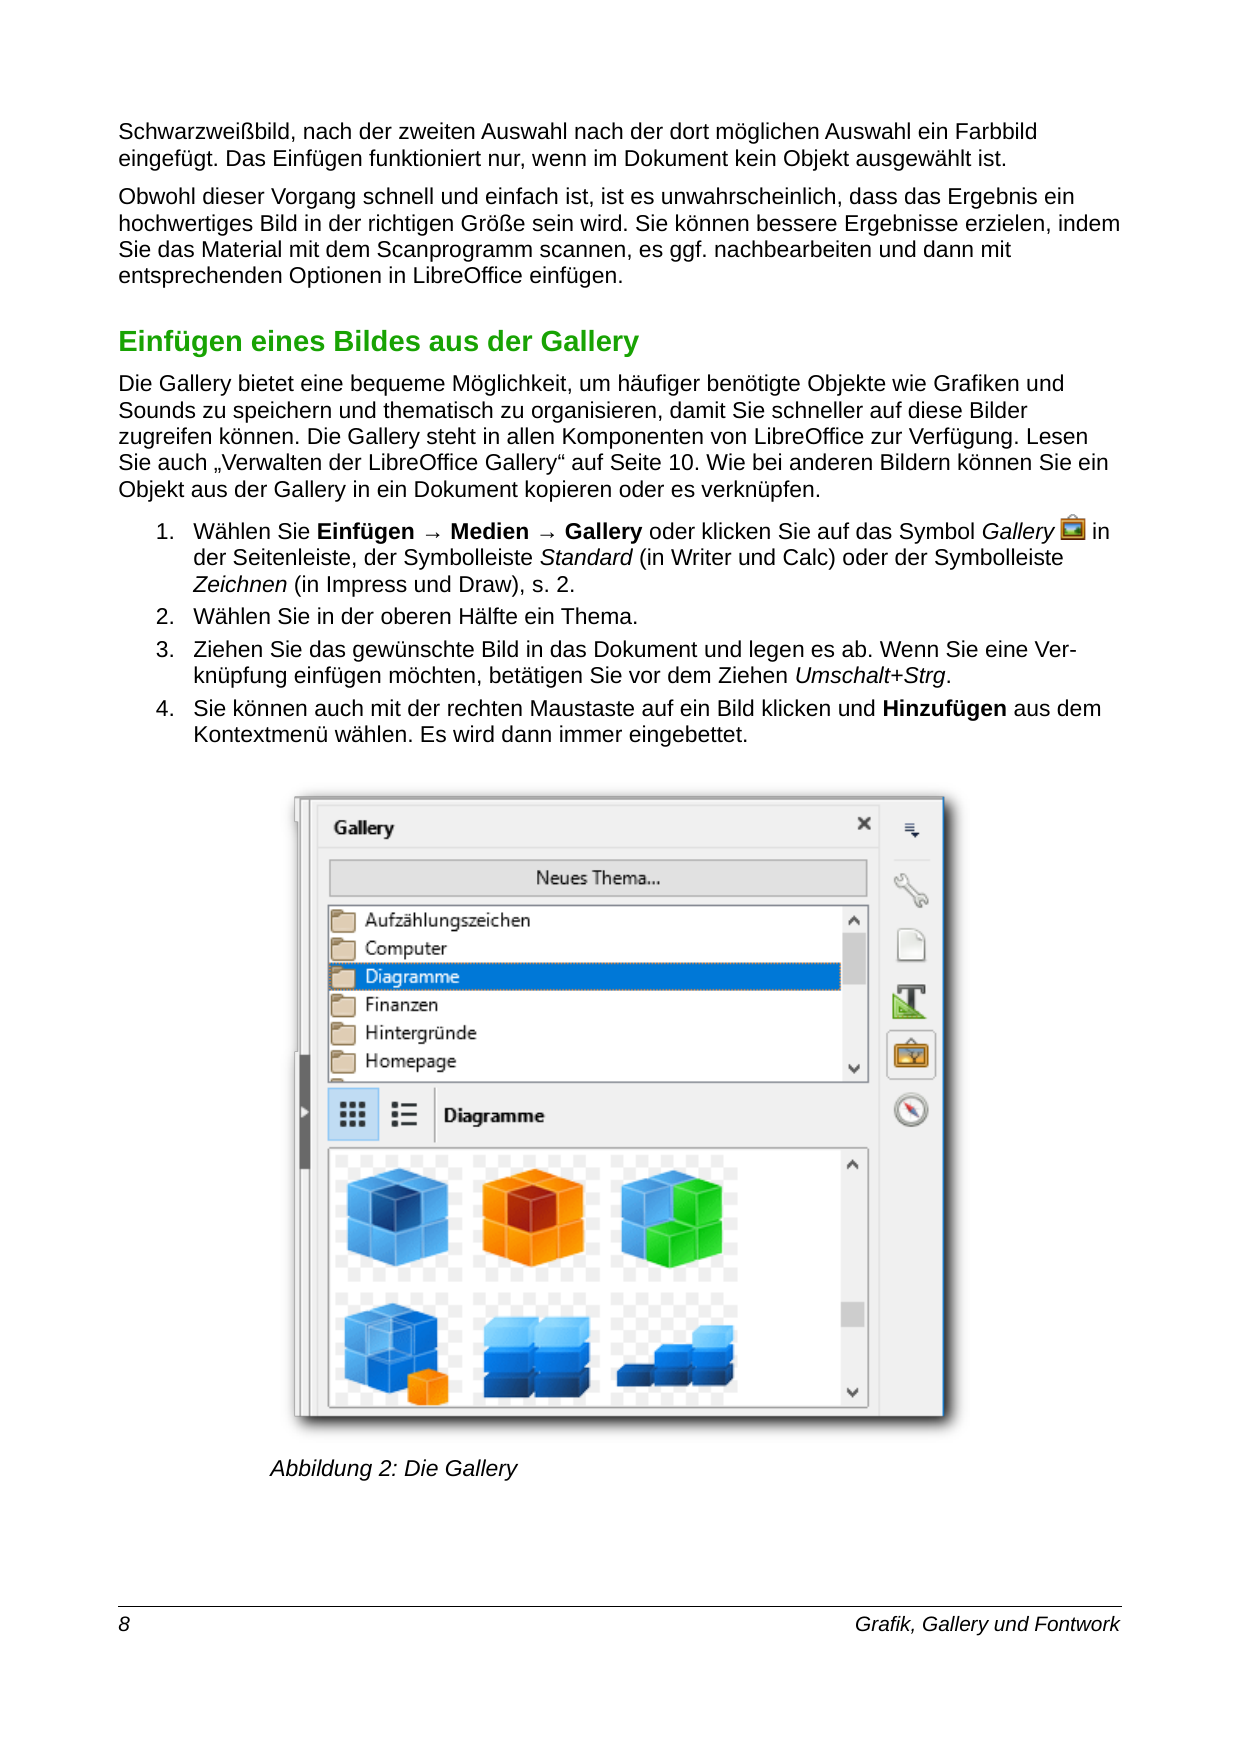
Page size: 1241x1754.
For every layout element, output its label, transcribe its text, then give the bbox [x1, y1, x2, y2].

list Ziehen Sie das gewünschte Bild in das Dokument und legen es ab. Wenn Sie eine Ver­knüpfung einfügen möchten, betätigen Sie vor dem Ziehen Umschalt+Strg. [156, 636, 1122, 689]
text Obwohl dieser Vorgang schnell und einfach ist, ist es unwahrscheinlich, dass das Ergebnis ein hochwertiges Bild in der richtigen Größe sein wird. Sie können bessere Ergebnisse erzielen, indem Sie das Material mit dem Scanprogramm scannen, es ggf. nachbearbeiten und dann mit entsprechenden Optionen in LibreOffice einfügen. [118, 183, 1122, 289]
text Abbildung 2: Die Gallery [270, 1455, 970, 1482]
picture [1060, 514, 1086, 540]
list Sie können auch mit der rechten Maustaste auf ein Bild klicken und Hinzufügen aus dem Kontextmenü wählen. Es wird dann immer eingebettet. [156, 695, 1122, 748]
text Schwarzweißbild, nach der zweiten Auswahl nach der dort möglichen Auswahl ein Farbbild eingefügt. Das Einfügen funktioniert nur, wenn im Dokument kein Objekt ausgewählt ist. [118, 118, 1122, 171]
subtitle Einfügen eines Bildes aus der Gallery [118, 324, 1122, 358]
picture [270, 772, 971, 1443]
list Wählen Sie Einfügen → Medien → Gallery oder klicken Sie auf das Symbol Gallery in der Seitenleiste, der Symbolleiste Standard (in Writer und Calc) oder der Symbolleiste Zeichnen (in Impress und Draw), s. Abbildung 2. [156, 514, 1122, 597]
text Die Gallery bietet eine bequeme Möglichkeit, um häufiger benötigte Objekte wie Grafiken und Sounds zu speichern und thematisch zu organisieren, damit Sie schneller auf diese Bilder zugreifen können. Die Gallery steht in allen Komponenten von LibreOffice zur Verfügung. Lesen Sie auch „Verwalten der LibreOffice Gallery“ auf Seite 10. Wie bei anderen Bildern können Sie ein Objekt aus der Gallery in ein Dokument kopieren oder es verknüpfen. [118, 370, 1122, 502]
list Wählen Sie in der oberen Hälfte ein Thema. [156, 603, 1122, 630]
